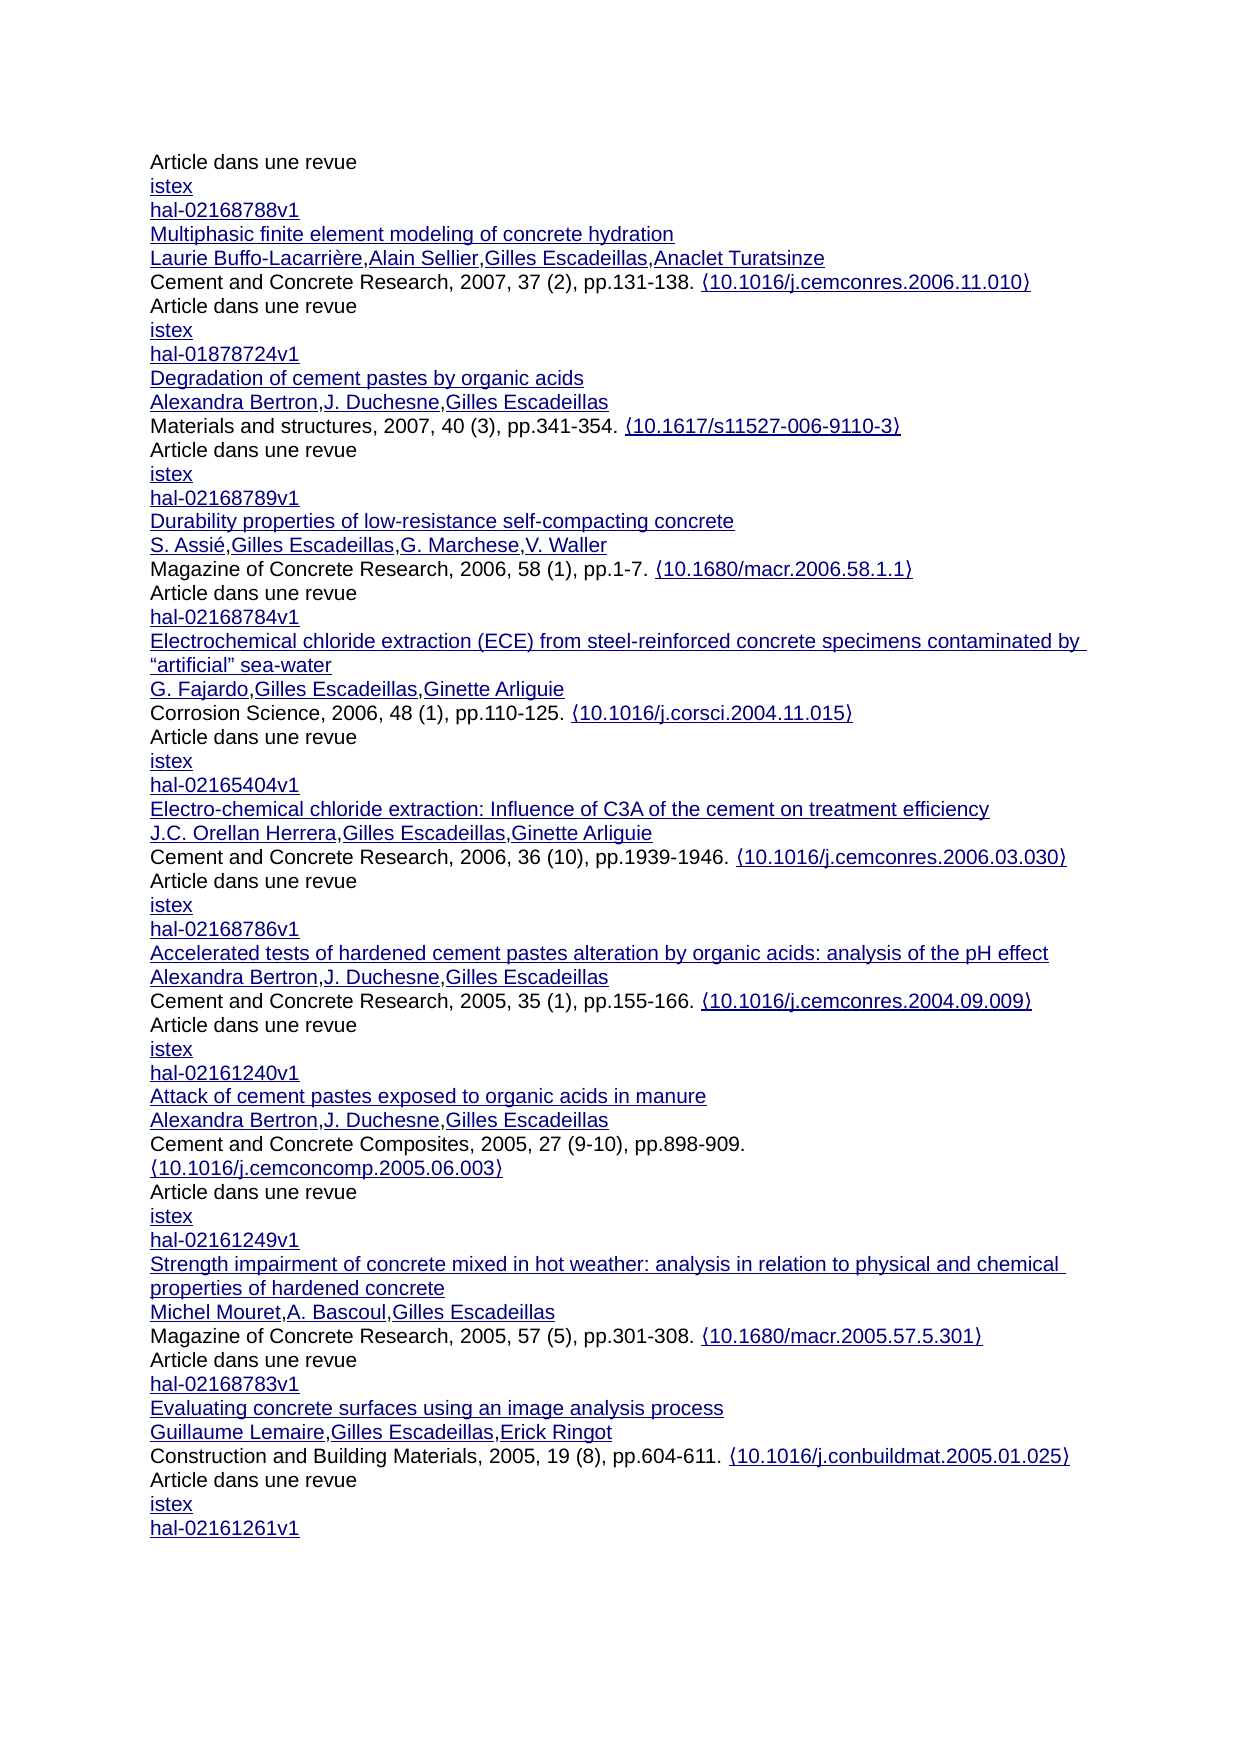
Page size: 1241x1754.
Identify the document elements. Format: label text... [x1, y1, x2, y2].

table_cell Accelerated tests of hardened cement pastes alteration by organic acids: analysis of the pH effect Alexandra Bertron,J. Duchesne,Gilles Escadeillas Cement and Concrete Research, 2005, 35 (1), pp.155-166. ⟨10.1016/j.cemconres.2004.09.009⟩ Article dans une revue istex hal-02161240v1 [150, 941, 1090, 1084]
table_cell Durability properties of low-resistance self-compacting concrete S. Assié,Gilles Escadeillas,G. Marchese,V. Waller Magazine of Concrete Research, 2006, 58 (1), pp.1-7. ⟨10.1680/macr.2006.58.1.1⟩ Article dans une revue hal-02168784v1 [150, 509, 1090, 629]
table_cell Degradation of cement pastes by organic acids Alexandra Bertron,J. Duchesne,Gilles Escadeillas Materials and structures, 2007, 40 (3), pp.341-354. ⟨10.1617/s11527-006-9110-3⟩ Article dans une revue istex hal-02168789v1 [150, 366, 1090, 509]
table_cell Multiphasic finite element modeling of concrete hydration Laurie Buffo-Lacarrière,Alain Sellier,Gilles Escadeillas,Anaclet Turatsinze Cement and Concrete Research, 2007, 37 (2), pp.131-138. ⟨10.1016/j.cemconres.2006.11.010⟩ Article dans une revue istex hal-01878724v1 [150, 222, 1090, 366]
table_cell Article dans une revue istex hal-02168788v1 [150, 150, 1090, 222]
table_cell Strength impairment of concrete mixed in hot weather: analysis in relation to physical and chemical properties of hardened concrete Michel Mouret,A. Bascoul,Gilles Escadeillas Magazine of Concrete Research, 2005, 57 (5), pp.301-308. ⟨10.1680/macr.2005.57.5.301⟩ Article dans une revue hal-02168783v1 [150, 1252, 1090, 1396]
table_cell Electro-chemical chloride extraction: Influence of C3A of the cement on treatment efficiency J.C. Orellan Herrera,Gilles Escadeillas,Ginette Arliguie Cement and Concrete Research, 2006, 36 (10), pp.1939-1946. ⟨10.1016/j.cemconres.2006.03.030⟩ Article dans une revue istex hal-02168786v1 [150, 797, 1090, 941]
table_cell Attack of cement pastes exposed to organic acids in manure Alexandra Bertron,J. Duchesne,Gilles Escadeillas Cement and Concrete Composites, 2005, 27 (9-10), pp.898-909. ⟨10.1016/j.cemconcomp.2005.06.003⟩ Article dans une revue istex hal-02161249v1 [150, 1084, 1090, 1252]
table_cell Evaluating concrete surfaces using an image analysis process Guillaume Lemaire,Gilles Escadeillas,Erick Ringot Construction and Building Materials, 2005, 19 (8), pp.604-611. ⟨10.1016/j.conbuildmat.2005.01.025⟩ Article dans une revue istex hal-02161261v1 [150, 1396, 1090, 1539]
table_cell Electrochemical chloride extraction (ECE) from steel-reinforced concrete specimens contaminated by “artificial” sea-water G. Fajardo,Gilles Escadeillas,Ginette Arliguie Corrosion Science, 2006, 48 (1), pp.110-125. ⟨10.1016/j.corsci.2004.11.015⟩ Article dans une revue istex hal-02165404v1 [150, 629, 1090, 797]
